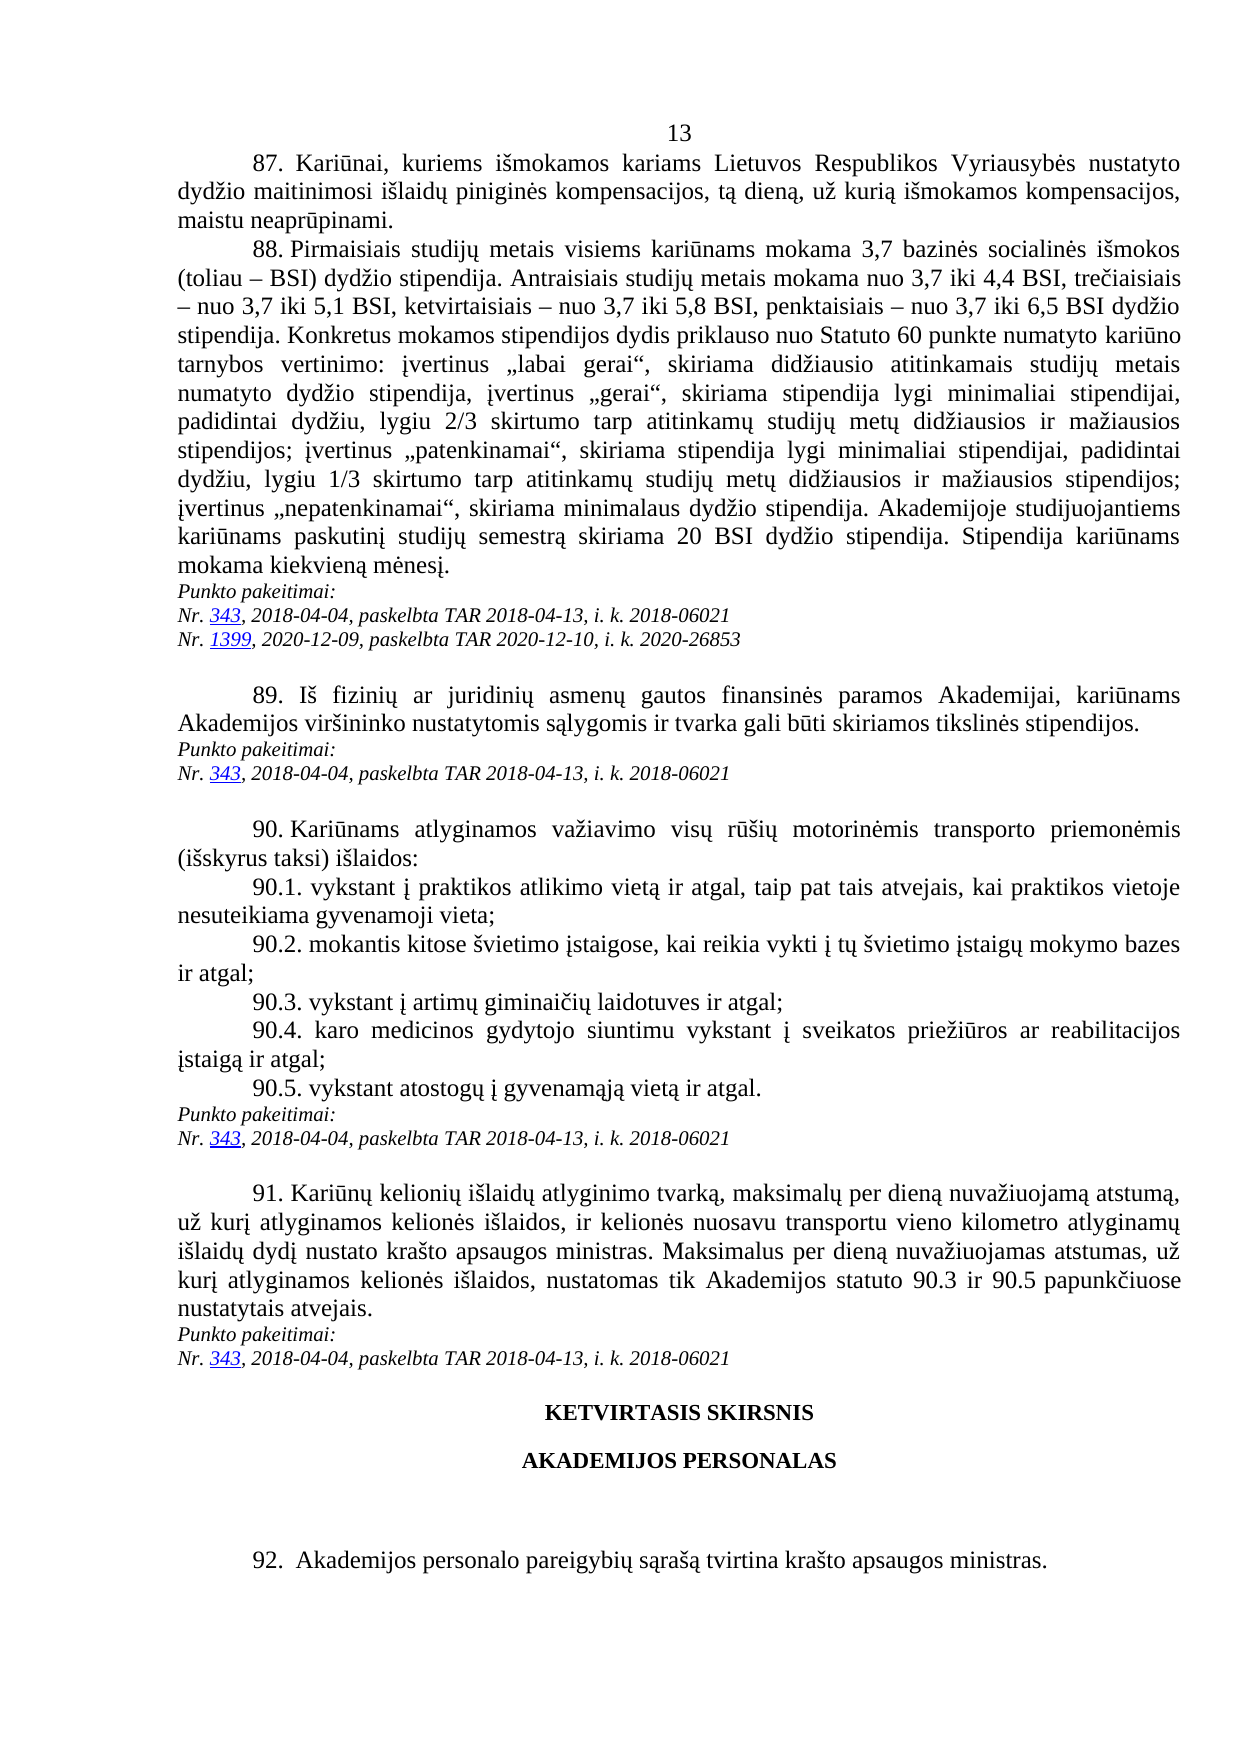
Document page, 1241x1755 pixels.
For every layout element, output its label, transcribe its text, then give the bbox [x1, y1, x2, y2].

text 90.1. vykstant į praktikos atlikimo vietą ir atgal, taip pat tais atvejais, kai praktikos vietoje nesuteikiama gyvenamoji vieta; [177, 872, 1181, 929]
text Nr. 343, 2018-04-04, paskelbta TAR 2018-04-13, i. k. 2018-06021 [177, 1126, 1181, 1150]
text Punkto pakeitimai: [177, 1102, 1181, 1126]
text 89. Iš fizinių ar juridinių asmenų gautos finansinės paramos Akademijai, kariūnams Akademijos viršininko nustatytomis sąlygomis ir tvarka gali būti skiriamos tikslinės stipendijos. [177, 680, 1181, 737]
text AKADEMIJOS PERSONALAS [177, 1447, 1181, 1473]
text 91. Kariūnų kelionių išlaidų atlyginimo tvarką, maksimalų per dieną nuvažiuojamą atstumą, už kurį atlyginamos kelionės išlaidos, ir kelionės nuosavu transportu vieno kilometro atlyginamų išlaidų dydį nustato krašto apsaugos ministras. Maksimalus per dieną nuvažiuojamas atstumas, už kurį atlyginamos kelionės išlaidos, nustatomas tik Akademijos statuto 90.3 ir 90.5 papunkčiuose nustatytais atvejais. [177, 1178, 1181, 1322]
text 87. Kariūnai, kuriems išmokamos kariams Lietuvos Respublikos Vyriausybės nustatyto dydžio maitinimosi išlaidų piniginės kompensacijos, tą dieną, už kurią išmokamos kompensacijos, maistu neaprūpinami. [177, 148, 1181, 234]
text 90.2. mokantis kitose švietimo įstaigose, kai reikia vykti į tų švietimo įstaigų mokymo bazes ir atgal; [177, 929, 1181, 987]
text Punkto pakeitimai: [177, 737, 1181, 761]
text Nr. 343, 2018-04-04, paskelbta TAR 2018-04-13, i. k. 2018-06021 [177, 603, 1181, 627]
text 90.4. karo medicinos gydytojo siuntimu vykstant į sveikatos priežiūros ar reabilitacijos įstaigą ir atgal; [177, 1015, 1181, 1073]
text Nr. 1399, 2020-12-09, paskelbta TAR 2020-12-10, i. k. 2020-26853 [177, 627, 1181, 651]
text 90. Kariūnams atlyginamos važiavimo visų rūšių motorinėmis transporto priemonėmis (išskyrus taksi) išlaidos: [177, 814, 1181, 872]
text KETVIRTASIS SKIRSNIS [177, 1399, 1181, 1426]
text 88. Pirmaisiais studijų metais visiems kariūnams mokama 3,7 bazinės socialinės išmokos (toliau – BSI) dydžio stipendija. Antraisiais studijų metais mokama nuo 3,7 iki 4,4 BSI, trečiaisiais – nuo 3,7 iki 5,1 BSI, ketvirtaisiais – nuo 3,7 iki 5,8 BSI, penktaisiais – nuo 3,7 iki 6,5 BSI dydžio stipendija. Konkretus mokamos stipendijos dydis priklauso nuo Statuto 60 punkte numatyto kariūno tarnybos vertinimo: įvertinus „labai gerai“, skiriama didžiausio atitinkamais studijų metais numatyto dydžio stipendija, įvertinus „gerai“, skiriama stipendija lygi minimaliai stipendijai, padidintai dydžiu, lygiu 2/3 skirtumo tarp atitinkamų studijų metų didžiausios ir mažiausios stipendijos; įvertinus „patenkinamai“, skiriama stipendija lygi minimaliai stipendijai, padidintai dydžiu, lygiu 1/3 skirtumo tarp atitinkamų studijų metų didžiausios ir mažiausios stipendijos; įvertinus „nepatenkinamai“, skiriama minimalaus dydžio stipendija. Akademijoje studijuojantiems kariūnams paskutinį studijų semestrą skiriama 20 BSI dydžio stipendija. Stipendija kariūnams mokama kiekvieną mėnesį. [177, 234, 1181, 579]
text 92. Akademijos personalo pareigybių sąrašą tvirtina krašto apsaugos ministras. [177, 1545, 1181, 1574]
text Nr. 343, 2018-04-04, paskelbta TAR 2018-04-13, i. k. 2018-06021 [177, 1346, 1181, 1370]
text Punkto pakeitimai: [177, 579, 1181, 603]
text Nr. 343, 2018-04-04, paskelbta TAR 2018-04-13, i. k. 2018-06021 [177, 761, 1181, 785]
text 90.5. vykstant atostogų į gyvenamąją vietą ir atgal. [177, 1073, 1181, 1102]
text Punkto pakeitimai: [177, 1322, 1181, 1346]
text 90.3. vykstant į artimų giminaičių laidotuves ir atgal; [177, 987, 1181, 1015]
